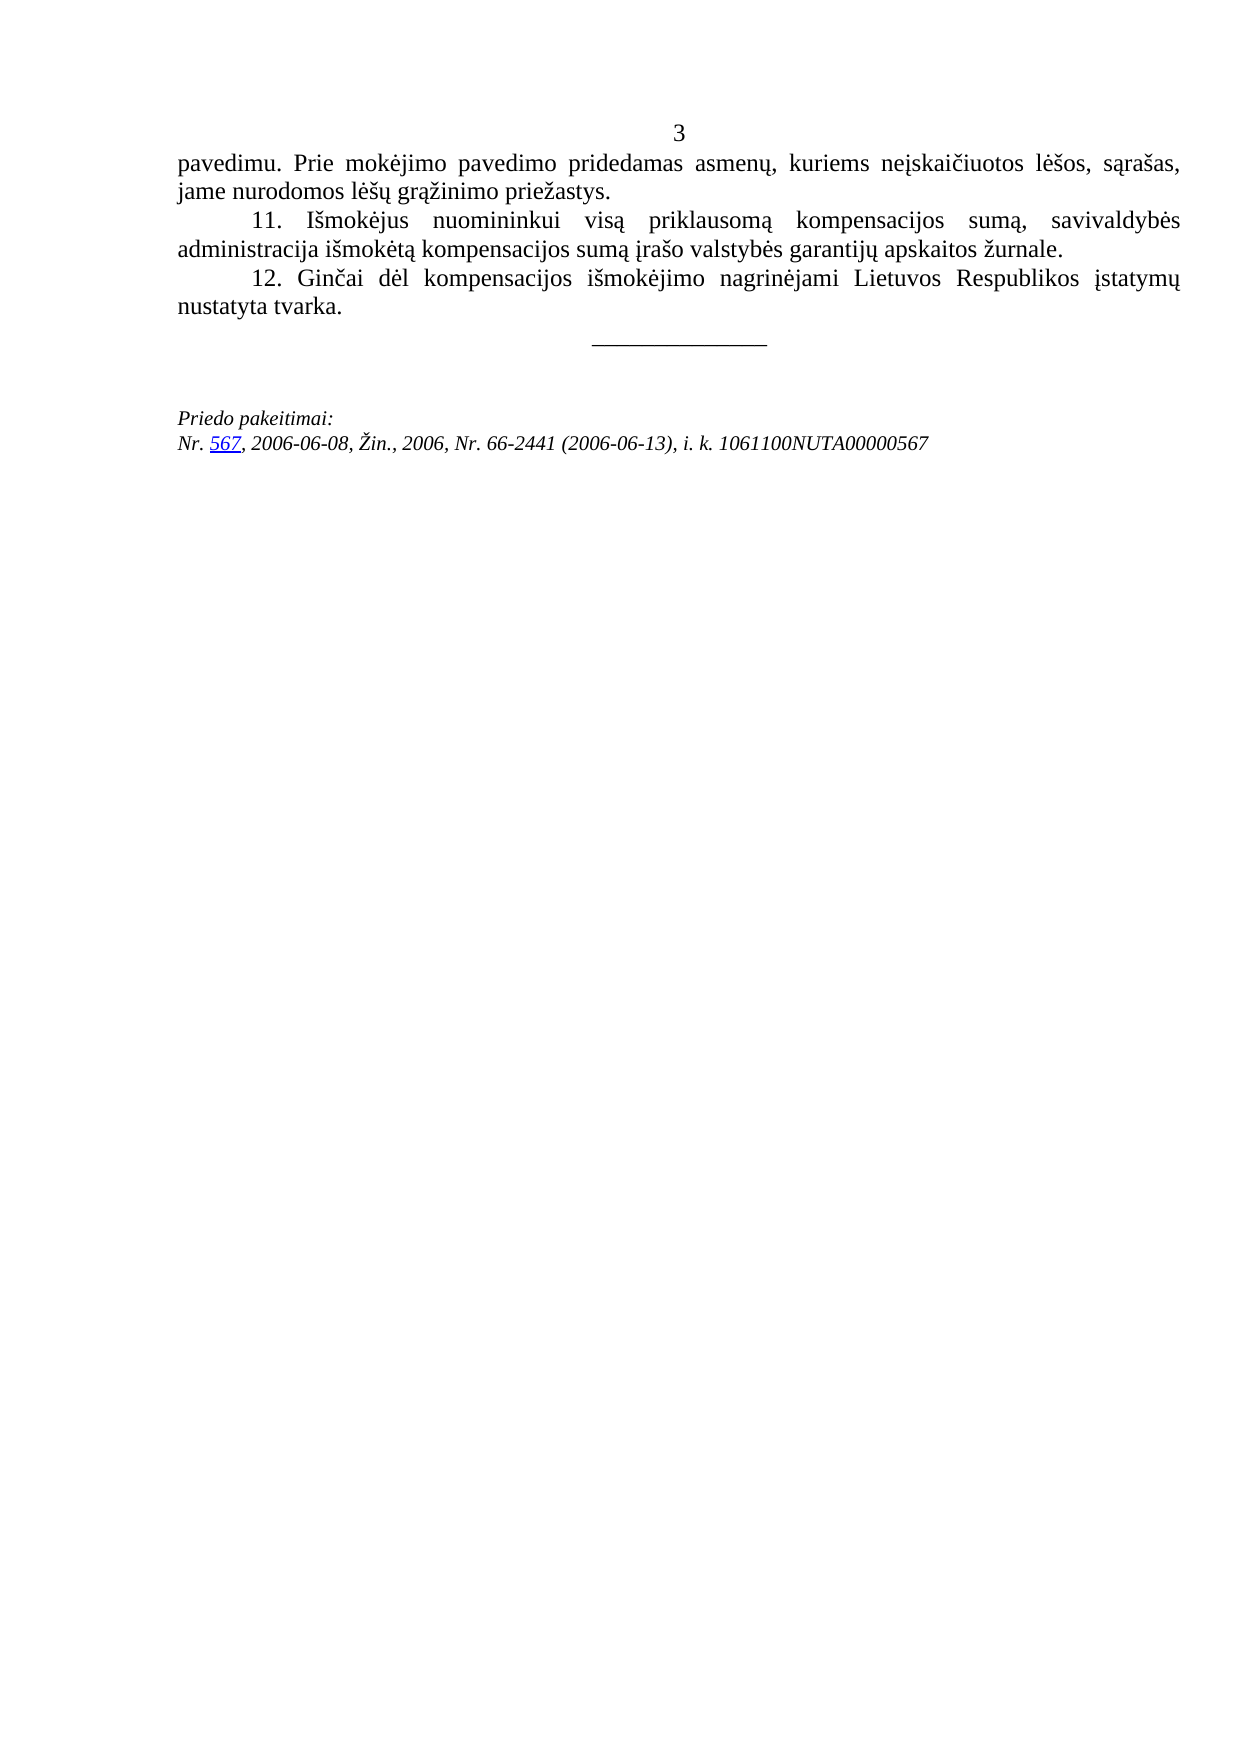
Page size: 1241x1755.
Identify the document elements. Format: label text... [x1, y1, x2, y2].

text Nr. 567, 2006-06-08, Žin., 2006, Nr. 66-2441 (2006-06-13), i. k. 1061100NUTA00000567 [177, 430, 1181, 454]
text 11. Išmokėjus nuomininkui visą priklausomą kompensacijos sumą, savivaldybės administracija išmokėtą kompensacijos sumą įrašo valstybės garantijų apskaitos žurnale. [177, 205, 1181, 263]
text Priedo pakeitimai: [177, 406, 1181, 430]
text pavedimu. Prie mokėjimo pavedimo pridedamas asmenų, kuriems neįskaičiuotos lėšos, sąrašas, jame nurodomos lėšų grąžinimo priežastys. [177, 148, 1181, 205]
text 12. Ginčai dėl kompensacijos išmokėjimo nagrinėjami Lietuvos Respublikos įstatymų nustatyta tvarka. [177, 263, 1181, 320]
text ______________ [177, 320, 1181, 349]
